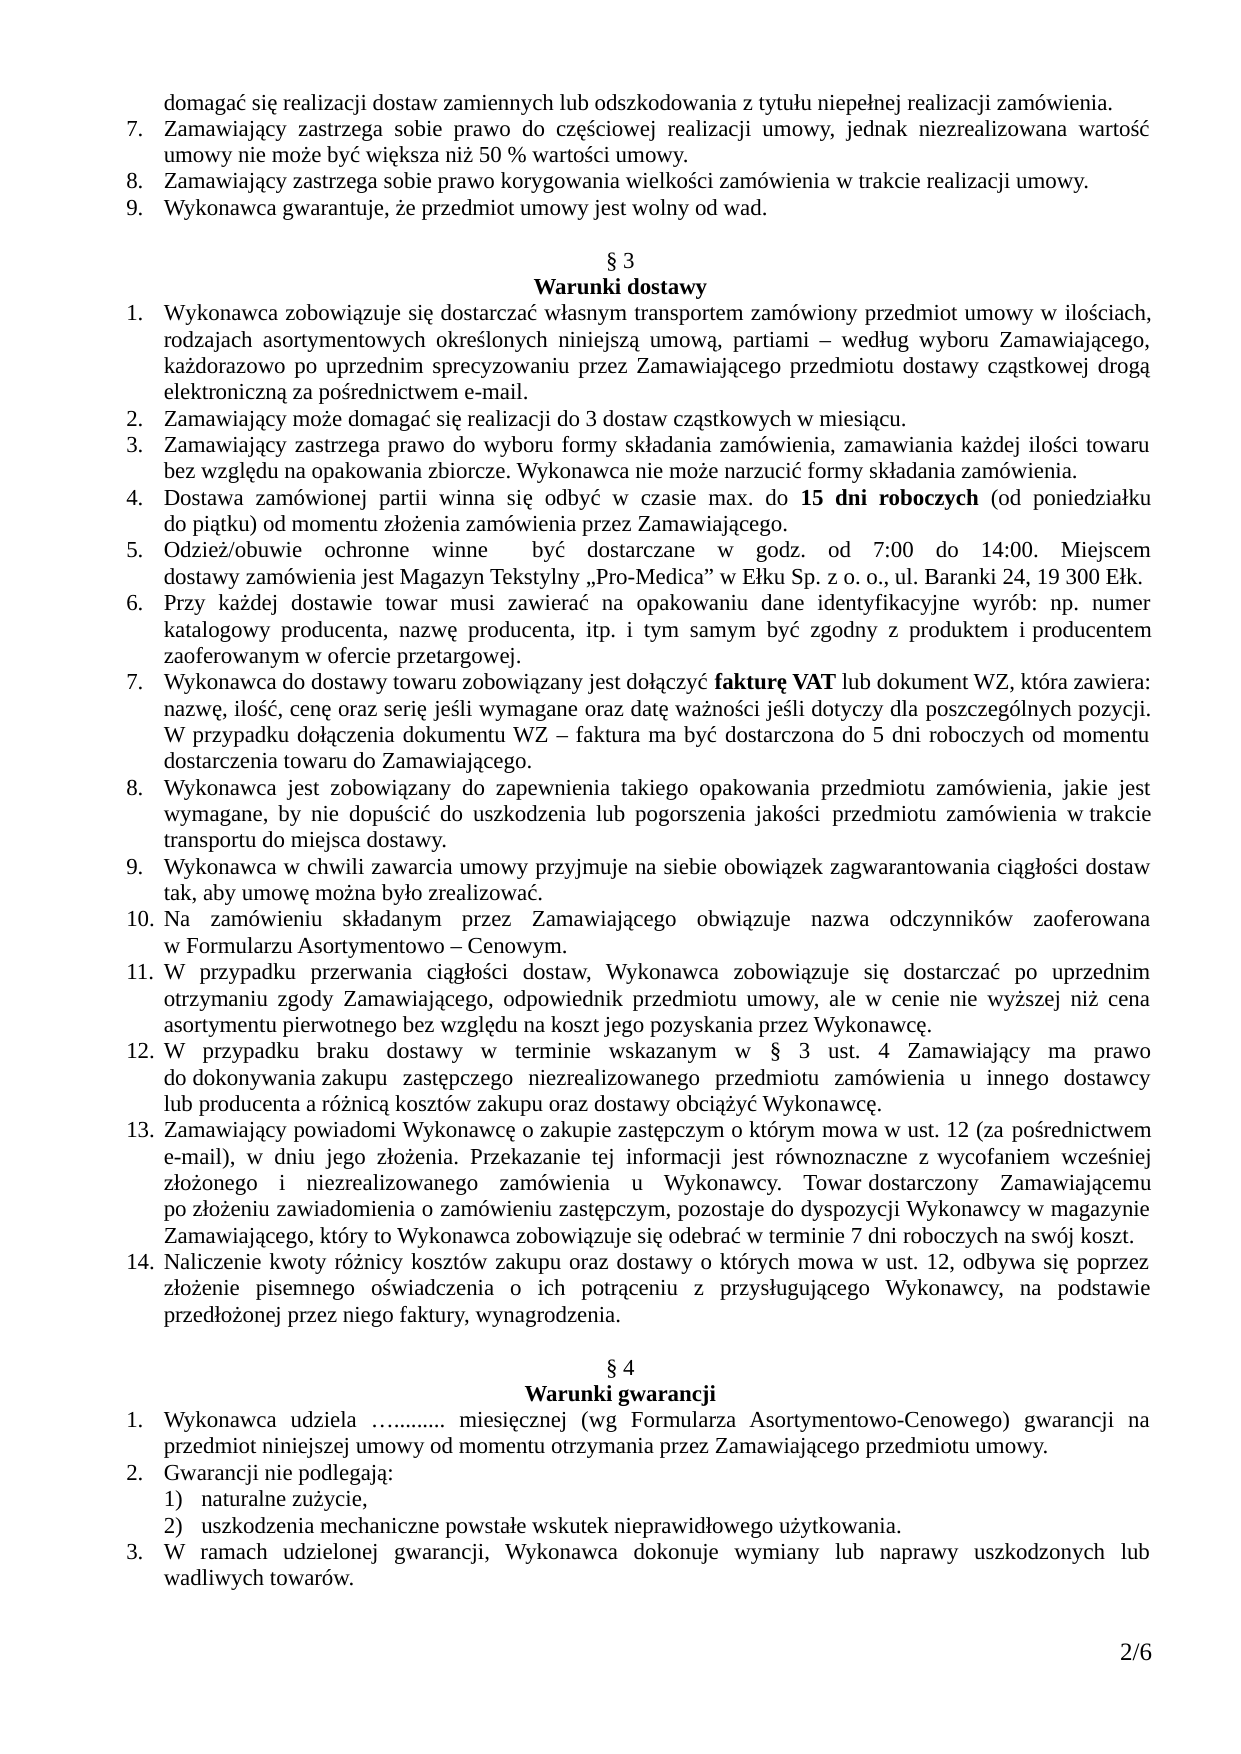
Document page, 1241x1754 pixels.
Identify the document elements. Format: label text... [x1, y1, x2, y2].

list Wykonawca do dostawy towaru zobowiązany jest dołączyć fakturę VAT lub dokument WZ, która zawiera: nazwę, ilość, cenę oraz serię jeśli wymagane oraz datę ważności jeśli dotyczy dla poszczególnych pozycji. W przypadku dołączenia dokumentu WZ – faktura ma być dostarczona do 5 dni roboczych od momentu dostarczenia towaru do Zamawiającego. [126, 668, 1152, 774]
list Na zamówieniu składanym przez Zamawiającego obwiązuje nazwa odczynników zaoferowana w Formularzu Asortymentowo – Cenowym. [126, 906, 1152, 958]
list Wykonawca gwarantuje, że przedmiot umowy jest wolny od wad. [126, 194, 1152, 220]
list naturalne zużycie, [163, 1485, 1152, 1512]
list W przypadku przerwania ciągłości dostaw, Wykonawca zobowiązuje się dostarczać po uprzednim otrzymaniu zgody Zamawiającego, odpowiednik przedmiotu umowy, ale w cenie nie wyższej niż cena asortymentu pierwotnego bez względu na koszt jego pozyskania przez Wykonawcę. [126, 958, 1152, 1037]
list Gwarancji nie podlegają: [126, 1459, 1152, 1485]
list Zamawiający może domagać się realizacji do 3 dostaw cząstkowych w miesiącu. [126, 405, 1152, 431]
list Wykonawca zobowiązuje się dostarczać własnym transportem zamówiony przedmiot umowy w ilościach, rodzajach asortymentowych określonych niniejszą umową, partiami – według wyboru Zamawiającego, każdorazowo po uprzednim sprecyzowaniu przez Zamawiającego przedmiotu dostawy cząstkowej drogą elektroniczną za pośrednictwem e-mail. [126, 299, 1152, 405]
list Zamawiający zastrzega sobie prawo do częściowej realizacji umowy, jednak niezrealizowana wartość umowy nie może być większa niż 50 % wartości umowy. [126, 115, 1152, 168]
list Wykonawca udziela …......... miesięcznej (wg Formularza Asortymentowo-Cenowego) gwarancji na przedmiot niniejszej umowy od momentu otrzymania przez Zamawiającego przedmiotu umowy. [126, 1406, 1152, 1459]
list Zamawiający zastrzega sobie prawo korygowania wielkości zamówienia w trakcie realizacji umowy. [126, 168, 1152, 194]
text § 4 [88, 1353, 1152, 1380]
text Warunki gwarancji [88, 1380, 1152, 1406]
text § 3 [88, 247, 1152, 273]
list uszkodzenia mechaniczne powstałe wskutek nieprawidłowego użytkowania. [163, 1512, 1152, 1538]
list Wykonawca w chwili zawarcia umowy przyjmuje na siebie obowiązek zagwarantowania ciągłości dostaw tak, aby umowę można było zrealizować. [126, 853, 1152, 906]
list Dostawa zamówionej partii winna się odbyć w czasie max. do 15 dni roboczych (od poniedziałku do piątku) od momentu złożenia zamówienia przez Zamawiającego. [126, 484, 1152, 537]
list Zamawiający zastrzega prawo do wyboru formy składania zamówienia, zamawiania każdej ilości towaru bez względu na opakowania zbiorcze. Wykonawca nie może narzucić formy składania zamówienia. [126, 431, 1152, 484]
text Warunki dostawy [88, 273, 1152, 299]
list W ramach udzielonej gwarancji, Wykonawca dokonuje wymiany lub naprawy uszkodzonych lub wadliwych towarów. [126, 1538, 1152, 1591]
list W przypadku braku dostawy w terminie wskazanym w § 3 ust. 4 Zamawiający ma prawo do dokonywania zakupu zastępczego niezrealizowanego przedmiotu zamówienia u innego dostawcy lub producenta a różnicą kosztów zakupu oraz dostawy obciążyć Wykonawcę. [126, 1037, 1152, 1116]
list Naliczenie kwoty różnicy kosztów zakupu oraz dostawy o których mowa w ust. 12, odbywa się poprzez złożenie pisemnego oświadczenia o ich potrąceniu z przysługującego Wykonawcy, na podstawie przedłożonej przez niego faktury, wynagrodzenia. [126, 1248, 1152, 1327]
list Wykonawca jest zobowiązany do zapewnienia takiego opakowania przedmiotu zamówienia, jakie jest wymagane, by nie dopuścić do uszkodzenia lub pogorszenia jakości przedmiotu zamówienia w trakcie transportu do miejsca dostawy. [126, 774, 1152, 853]
list Przy każdej dostawie towar musi zawierać na opakowaniu dane identyfikacyjne wyrób: np. numer katalogowy producenta, nazwę producenta, itp. i tym samym być zgodny z produktem i producentem zaoferowanym w ofercie przetargowej. [126, 589, 1152, 668]
list Odzież/obuwie ochronne winne być dostarczane w godz. od 7:00 do 14:00. Miejscem dostawy zamówienia jest Magazyn Tekstylny „Pro-Medica” w Ełku Sp. z o. o., ul. Baranki 24, 19 300 Ełk. [126, 537, 1152, 589]
list Zamawiający powiadomi Wykonawcę o zakupie zastępczym o którym mowa w ust. 12 (za pośrednictwem e-mail), w dniu jego złożenia. Przekazanie tej informacji jest równoznaczne z wycofaniem wcześniej złożonego i niezrealizowanego zamówienia u Wykonawcy. Towar dostarczony Zamawiającemu po złożeniu zawiadomienia o zamówieniu zastępczym, pozostaje do dyspozycji Wykonawcy w magazynie Zamawiającego, który to Wykonawca zobowiązuje się odebrać w terminie 7 dni roboczych na swój koszt. [126, 1116, 1152, 1248]
list domagać się realizacji dostaw zamiennych lub odszkodowania z tytułu niepełnej realizacji zamówienia. [126, 88, 1152, 115]
